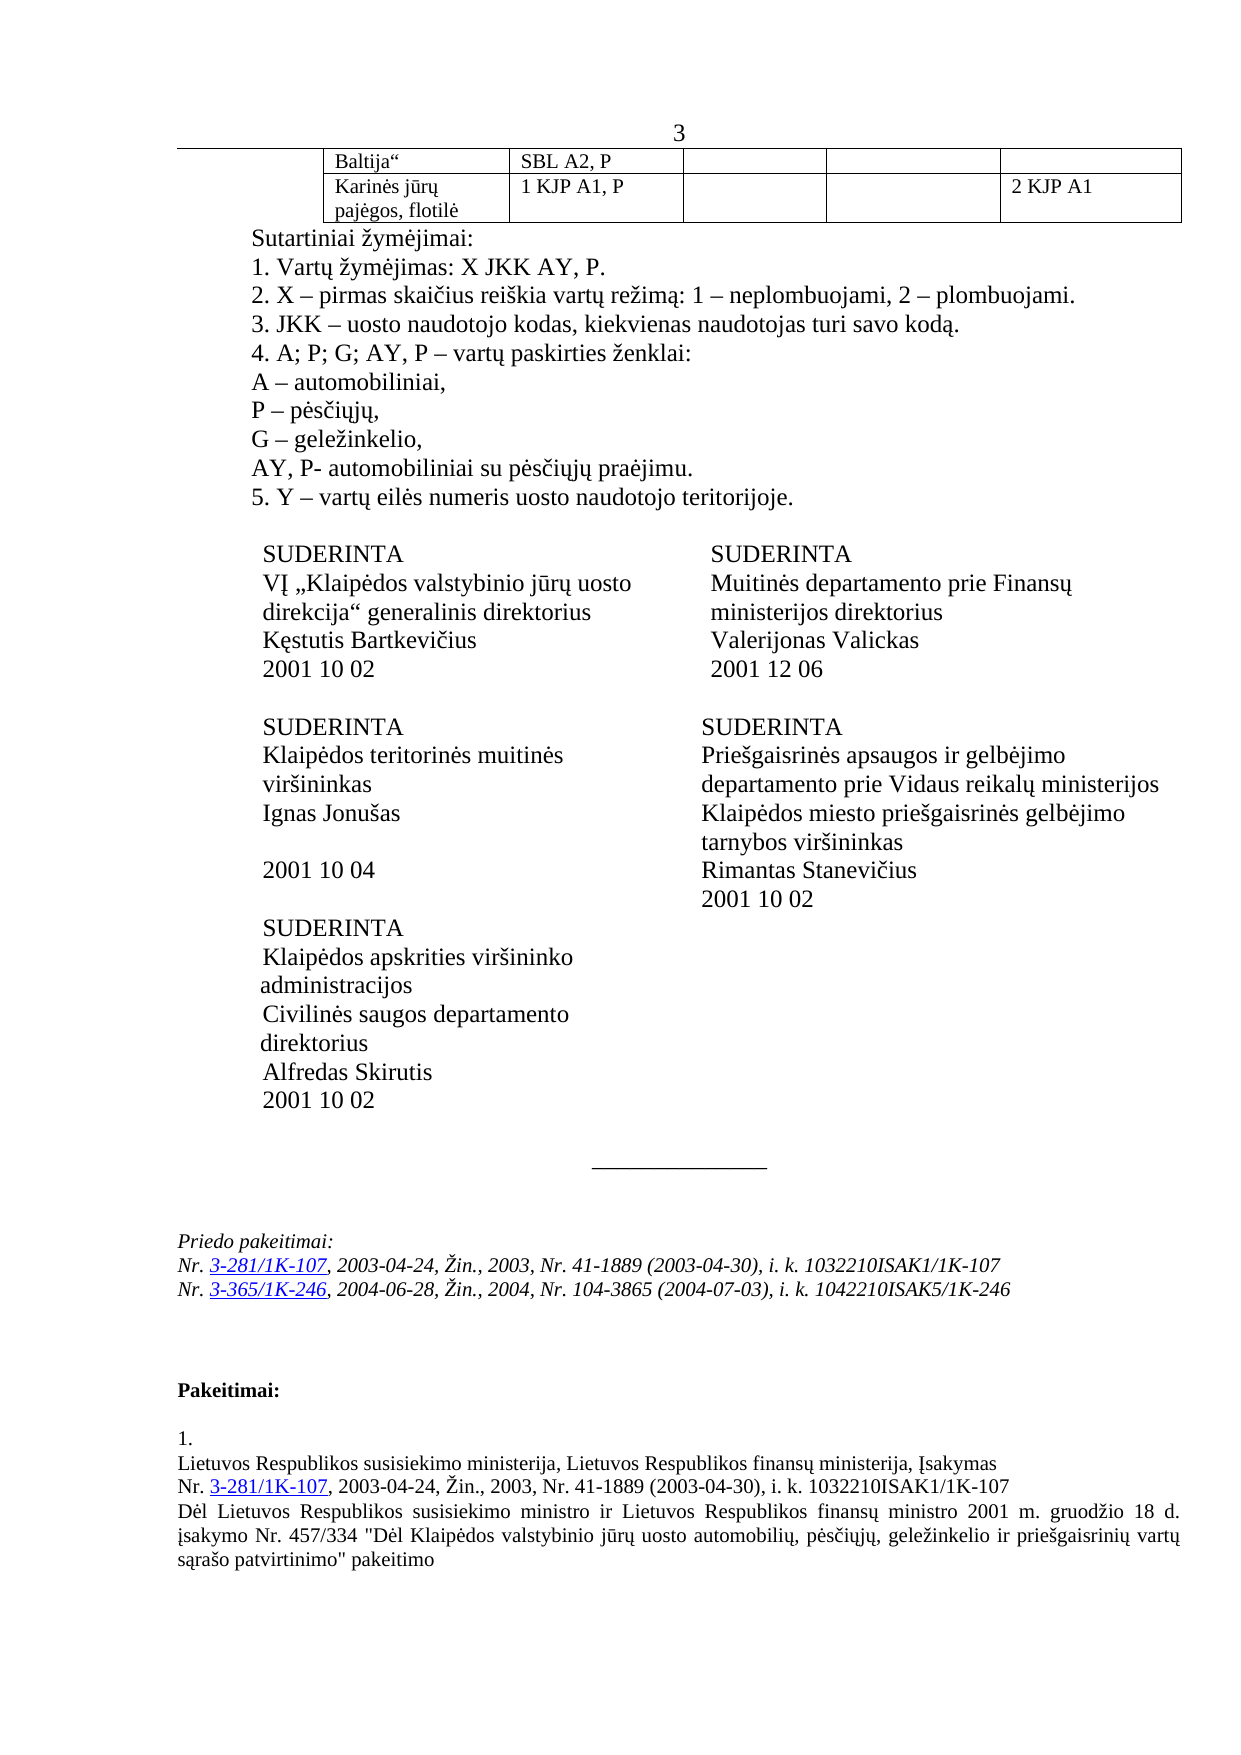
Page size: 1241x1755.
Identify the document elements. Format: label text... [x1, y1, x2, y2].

table_cell 2001 10 02 [177, 654, 699, 683]
text 3. JKK – uosto naudotojo kodas, kiekvienas naudotojas turi savo kodą. [177, 309, 1181, 338]
table_cell [1001, 149, 1181, 173]
table_cell Muitinės departamento prie Finansų ministerijos direktorius [699, 568, 1181, 625]
table_cell 2 KJP A1 [1001, 174, 1181, 222]
table_header SUDERINTA [177, 712, 690, 740]
table_cell Klaipėdos teritorinės muitinės viršininkas Ignas Jonušas [177, 740, 690, 855]
table_cell Baltija“ [324, 149, 509, 173]
table_cell [684, 149, 826, 173]
text G – geležinkelio, [177, 424, 1181, 453]
table_cell Kęstutis Bartkevičius [177, 625, 699, 654]
table_cell [827, 149, 1000, 173]
text 1. Vartų žymėjimas: X JKK AY, P. [177, 252, 1181, 280]
table_cell 2001 12 06 [699, 654, 1181, 683]
table_cell Priešgaisrinės apsaugos ir gelbėjimo departamento prie Vidaus reikalų ministerijos Klaipėdos miesto priešgaisrinės gelbėjimo tarnybos viršininkas [690, 740, 1181, 855]
table_header SUDERINTA [177, 539, 699, 568]
table_cell [177, 149, 323, 222]
table_cell 1 KJP A1, P [510, 174, 683, 222]
text Nr. 3-365/1K-246, 2004-06-28, Žin., 2004, Nr. 104-3865 (2004-07-03), i. k. 1042210ISAK5/1K-246 [177, 1277, 1181, 1301]
text 1. [177, 1426, 1181, 1450]
text AY, P- automobiliniai su pėsčiųjų praėjimu. [177, 453, 1181, 482]
table_cell SBL A2, P [510, 149, 683, 173]
table_cell [177, 884, 690, 913]
table_cell SUDERINTA Klaipėdos apskrities viršininko administracijos Civilinės saugos departamento direktorius Alfredas Skirutis 2001 10 02 [177, 913, 690, 1143]
text A – automobiliniai, [177, 367, 1181, 395]
text Pakeitimai: [177, 1378, 1181, 1402]
table_cell Karinės jūrų pajėgos, flotilė [324, 174, 509, 222]
text ______________ [177, 1143, 1181, 1172]
table_header SUDERINTA [690, 712, 1181, 740]
text 5. Y – vartų eilės numeris uosto naudotojo teritorijoje. [177, 482, 1181, 510]
table_cell Valerijonas Valickas [699, 625, 1181, 654]
text P – pėsčiųjų, [177, 395, 1181, 424]
table_cell VĮ „Klaipėdos valstybinio jūrų uosto direkcija“ generalinis direktorius [177, 568, 699, 625]
text Nr. 3-281/1K-107, 2003-04-24, Žin., 2003, Nr. 41-1889 (2003-04-30), i. k. 1032210ISAK1/1K-107 [177, 1474, 1181, 1498]
text Lietuvos Respublikos susisiekimo ministerija, Lietuvos Respublikos finansų ministerija, Įsakymas [177, 1450, 1181, 1474]
table_header SUDERINTA [699, 539, 1181, 568]
text Nr. 3-281/1K-107, 2003-04-24, Žin., 2003, Nr. 41-1889 (2003-04-30), i. k. 1032210ISAK1/1K-107 [177, 1253, 1181, 1277]
table_cell [690, 913, 1181, 1143]
text 2. X – pirmas skaičius reiškia vartų režimą: 1 – neplombuojami, 2 – plombuojami. [177, 280, 1181, 309]
text Priedo pakeitimai: [177, 1229, 1181, 1253]
text Sutartiniai žymėjimai: [177, 223, 1181, 252]
table_cell 2001 10 02 [690, 884, 1181, 913]
table_cell [827, 174, 1000, 222]
table_cell [684, 174, 826, 222]
text 4. A; P; G; AY, P – vartų paskirties ženklai: [177, 338, 1181, 367]
table_cell 2001 10 04 [177, 855, 690, 884]
text Dėl Lietuvos Respublikos susisiekimo ministro ir Lietuvos Respublikos finansų ministro 2001 m. gruodžio 18 d. įsakymo Nr. 457/334 "Dėl Klaipėdos valstybinio jūrų uosto automobilių, pėsčiųjų, geležinkelio ir priešgaisrinių vartų sąrašo patvirtinimo" pakeitimo [177, 1498, 1181, 1571]
table_cell Rimantas Stanevičius [690, 855, 1181, 884]
